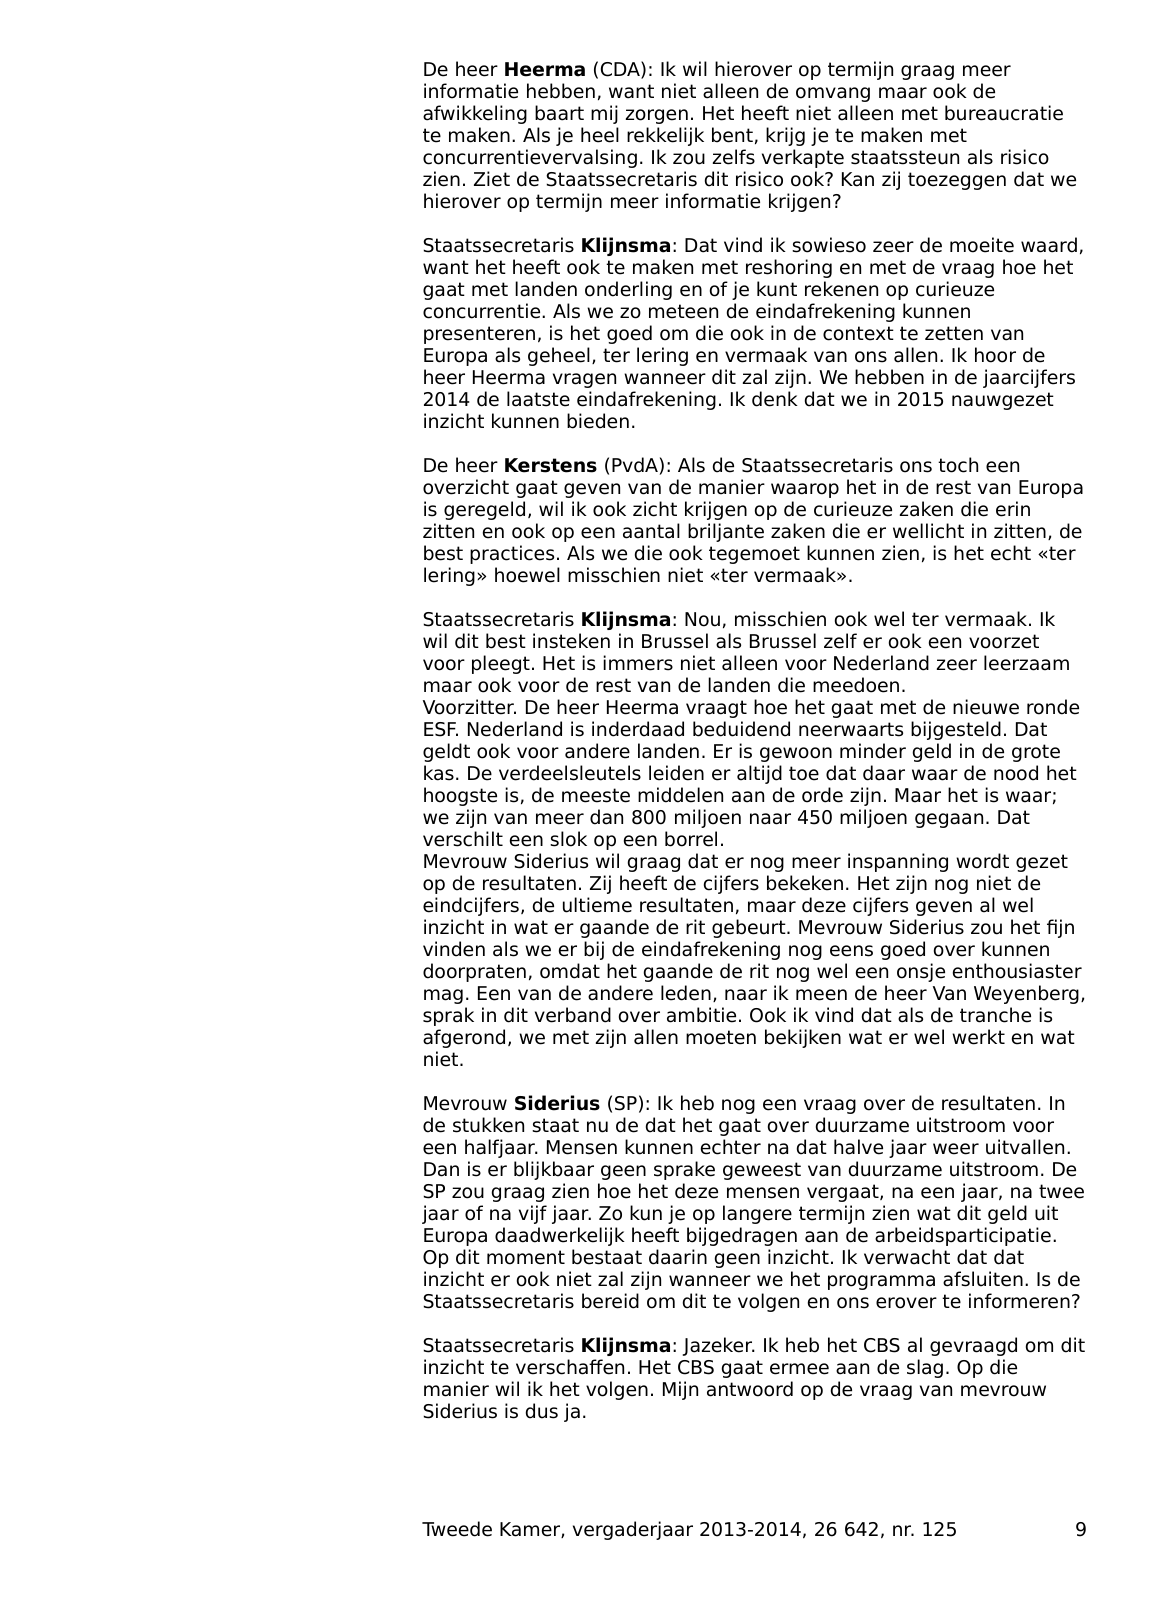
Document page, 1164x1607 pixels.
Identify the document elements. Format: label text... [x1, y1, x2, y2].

text Staatssecretaris Klijnsma: Jazeker. Ik heb het CBS al gevraagd om dit inzicht te verschaffen. Het CBS gaat ermee aan de slag. Op die manier wil ik het volgen. Mijn antwoord op de vraag van mevrouw Siderius is dus ja. [422, 1335, 1087, 1423]
text De heer Heerma (CDA): Ik wil hierover op termijn graag meer informatie hebben, want niet alleen de omvang maar ook de afwikkeling baart mij zorgen. Het heeft niet alleen met bureaucratie te maken. Als je heel rekkelijk bent, krijg je te maken met concurrentievervalsing. Ik zou zelfs verkapte staatssteun als risico zien. Ziet de Staatssecretaris dit risico ook? Kan zij toezeggen dat we hierover op termijn meer informatie krijgen? [422, 59, 1087, 213]
text De heer Kerstens (PvdA): Als de Staatssecretaris ons toch een overzicht gaat geven van de manier waarop het in de rest van Europa is geregeld, wil ik ook zicht krijgen op de curieuze zaken die erin zitten en ook op een aantal briljante zaken die er wellicht in zitten, de best practices. Als we die ook tegemoet kunnen zien, is het echt «ter lering» hoewel misschien niet «ter vermaak». [422, 455, 1087, 587]
text Mevrouw Siderius wil graag dat er nog meer inspanning wordt gezet op de resultaten. Zij heeft de cijfers bekeken. Het zijn nog niet de eindcijfers, de ultieme resultaten, maar deze cijfers geven al wel inzicht in wat er gaande de rit gebeurt. Mevrouw Siderius zou het fijn vinden als we er bij de eindafrekening nog eens goed over kunnen doorpraten, omdat het gaande de rit nog wel een onsje enthousiaster mag. Een van de andere leden, naar ik meen de heer Van Weyenberg, sprak in dit verband over ambitie. Ook ik vind dat als de tranche is afgerond, we met zijn allen moeten bekijken wat er wel werkt en wat niet. [422, 851, 1087, 1071]
text Staatssecretaris Klijnsma: Dat vind ik sowieso zeer de moeite waard, want het heeft ook te maken met reshoring en met de vraag hoe het gaat met landen onderling en of je kunt rekenen op curieuze concurrentie. Als we zo meteen de eindafrekening kunnen presenteren, is het goed om die ook in de context te zetten van Europa als geheel, ter lering en vermaak van ons allen. Ik hoor de heer Heerma vragen wanneer dit zal zijn. We hebben in de jaarcijfers 2014 de laatste eindafrekening. Ik denk dat we in 2015 nauwgezet inzicht kunnen bieden. [422, 235, 1087, 433]
text Voorzitter. De heer Heerma vraagt hoe het gaat met de nieuwe ronde ESF. Nederland is inderdaad beduidend neerwaarts bijgesteld. Dat geldt ook voor andere landen. Er is gewoon minder geld in de grote kas. De verdeelsleutels leiden er altijd toe dat daar waar de nood het hoogste is, de meeste middelen aan de orde zijn. Maar het is waar; we zijn van meer dan 800 miljoen naar 450 miljoen gegaan. Dat verschilt een slok op een borrel. [422, 697, 1087, 851]
text Staatssecretaris Klijnsma: Nou, misschien ook wel ter vermaak. Ik wil dit best insteken in Brussel als Brussel zelf er ook een voorzet voor pleegt. Het is immers niet alleen voor Nederland zeer leerzaam maar ook voor de rest van de landen die meedoen. [422, 609, 1087, 697]
text Mevrouw Siderius (SP): Ik heb nog een vraag over de resultaten. In de stukken staat nu de dat het gaat over duurzame uitstroom voor een halfjaar. Mensen kunnen echter na dat halve jaar weer uitvallen. Dan is er blijkbaar geen sprake geweest van duurzame uitstroom. De SP zou graag zien hoe het deze mensen vergaat, na een jaar, na twee jaar of na vijf jaar. Zo kun je op langere termijn zien wat dit geld uit Europa daadwerkelijk heeft bijgedragen aan de arbeidsparticipatie. Op dit moment bestaat daarin geen inzicht. Ik verwacht dat dat inzicht er ook niet zal zijn wanneer we het programma afsluiten. Is de Staatssecretaris bereid om dit te volgen en ons erover te informeren? [422, 1093, 1087, 1313]
